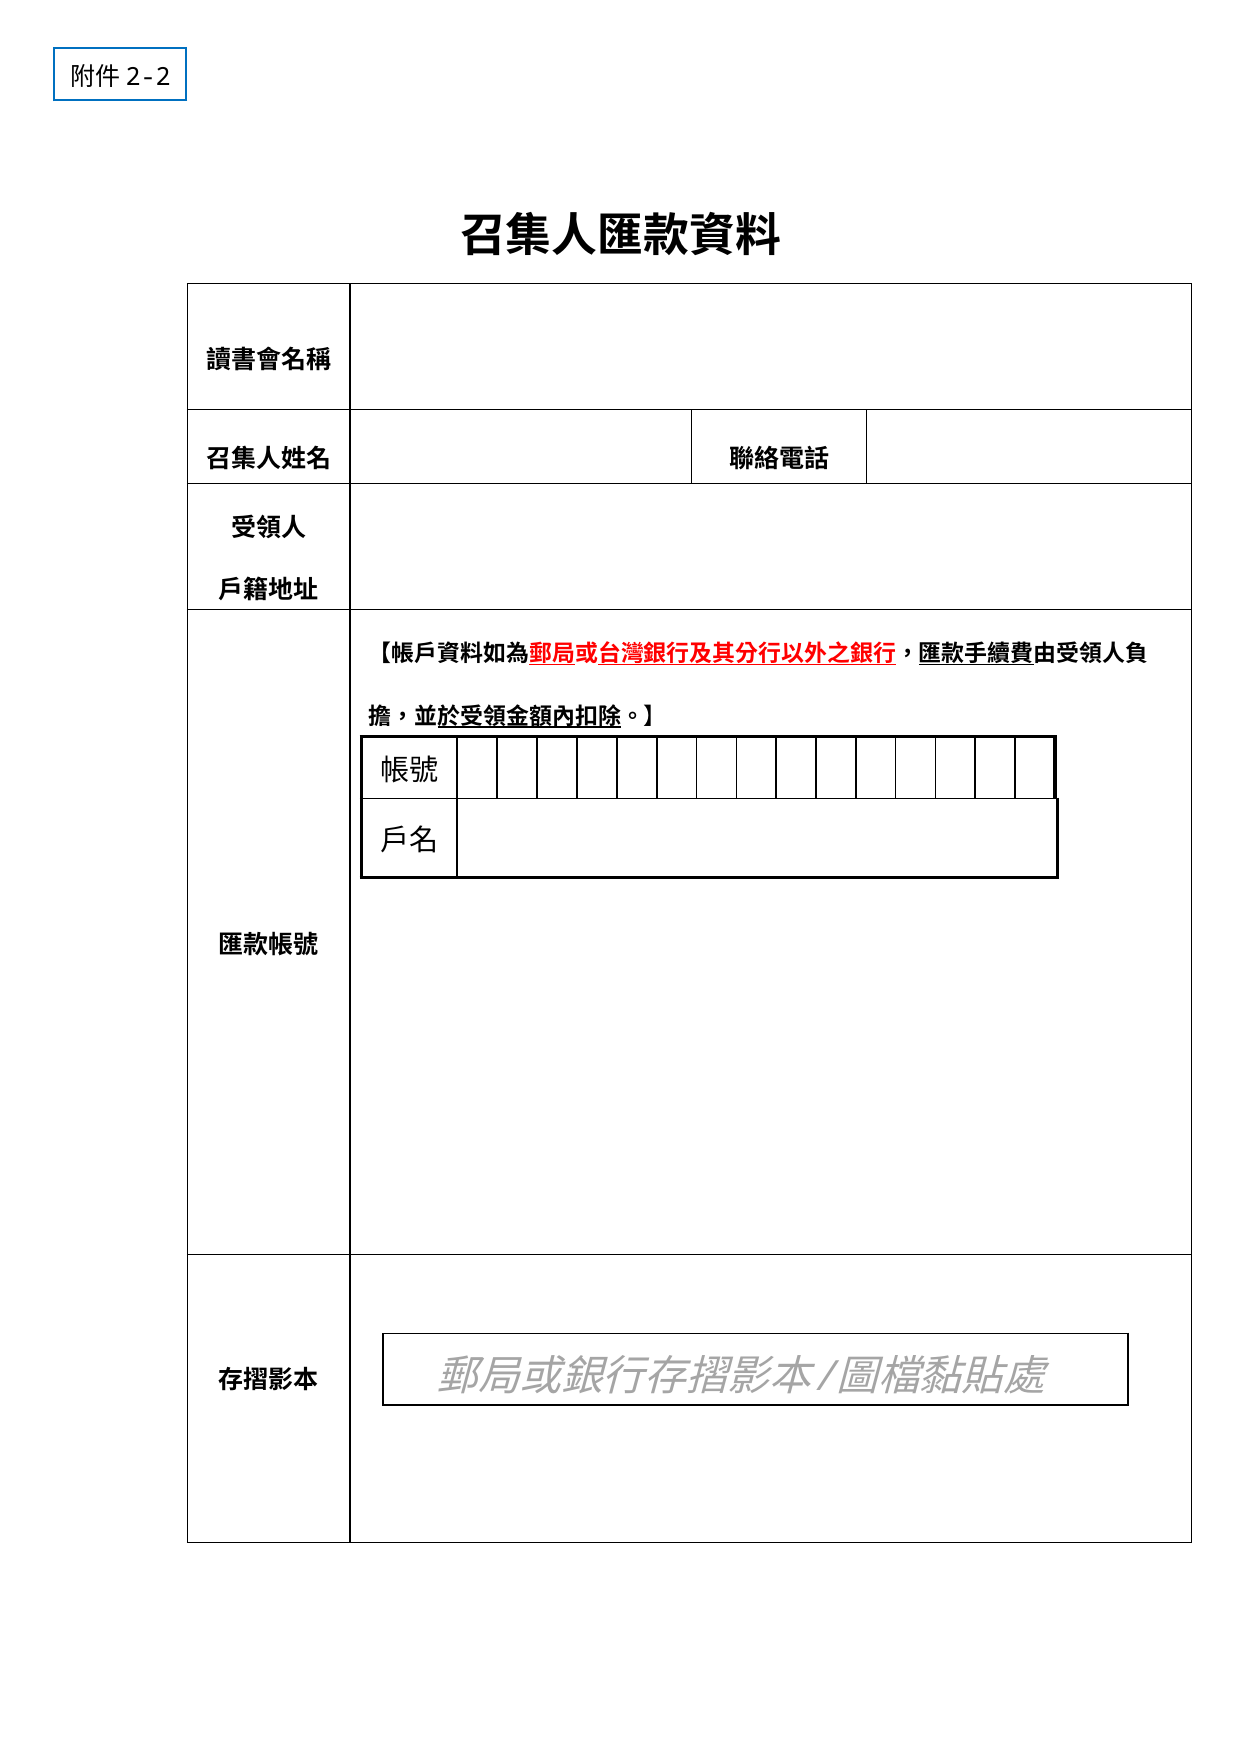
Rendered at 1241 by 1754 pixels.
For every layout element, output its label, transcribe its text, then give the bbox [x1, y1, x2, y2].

table_cell 戶名 [363, 799, 456, 876]
table_header [1016, 738, 1053, 798]
table_cell [458, 799, 1056, 876]
table_header [458, 738, 496, 798]
table_header [777, 738, 815, 798]
text 附件2-2 [70, 56, 170, 92]
table_cell [351, 1255, 1191, 1542]
table_cell 受領人 戶籍地址 [188, 484, 349, 609]
table_header [618, 738, 656, 798]
table_cell 召集人姓名 [188, 410, 349, 483]
table_header 帳號 [363, 738, 456, 798]
table_cell 存摺影本 [188, 1255, 349, 1542]
table_cell [351, 484, 1191, 609]
table_header [498, 738, 536, 798]
table_cell 【帳戶資料如為郵局或台灣銀行及其分行以外之銀行，匯款手續費由受領人負擔，並於受領金額內扣除。】 [351, 610, 1191, 1254]
table_header [578, 738, 616, 798]
table_cell [351, 410, 691, 483]
table_cell 匯款帳號 [188, 610, 349, 1254]
table_header [658, 738, 696, 798]
table_header [817, 738, 855, 798]
text [55, 49, 185, 99]
table_cell [867, 410, 1191, 483]
table_header [896, 738, 935, 798]
table_cell 聯絡電話 [692, 410, 866, 483]
text 召集人匯款資料 [187, 158, 1053, 283]
table_header [737, 738, 775, 798]
table_header [936, 738, 974, 798]
table_header 讀書會名稱 [188, 284, 349, 409]
table_header [538, 738, 576, 798]
table_header [857, 738, 895, 798]
table_header [351, 284, 1191, 409]
table_header [697, 738, 736, 798]
table_header [976, 738, 1014, 798]
